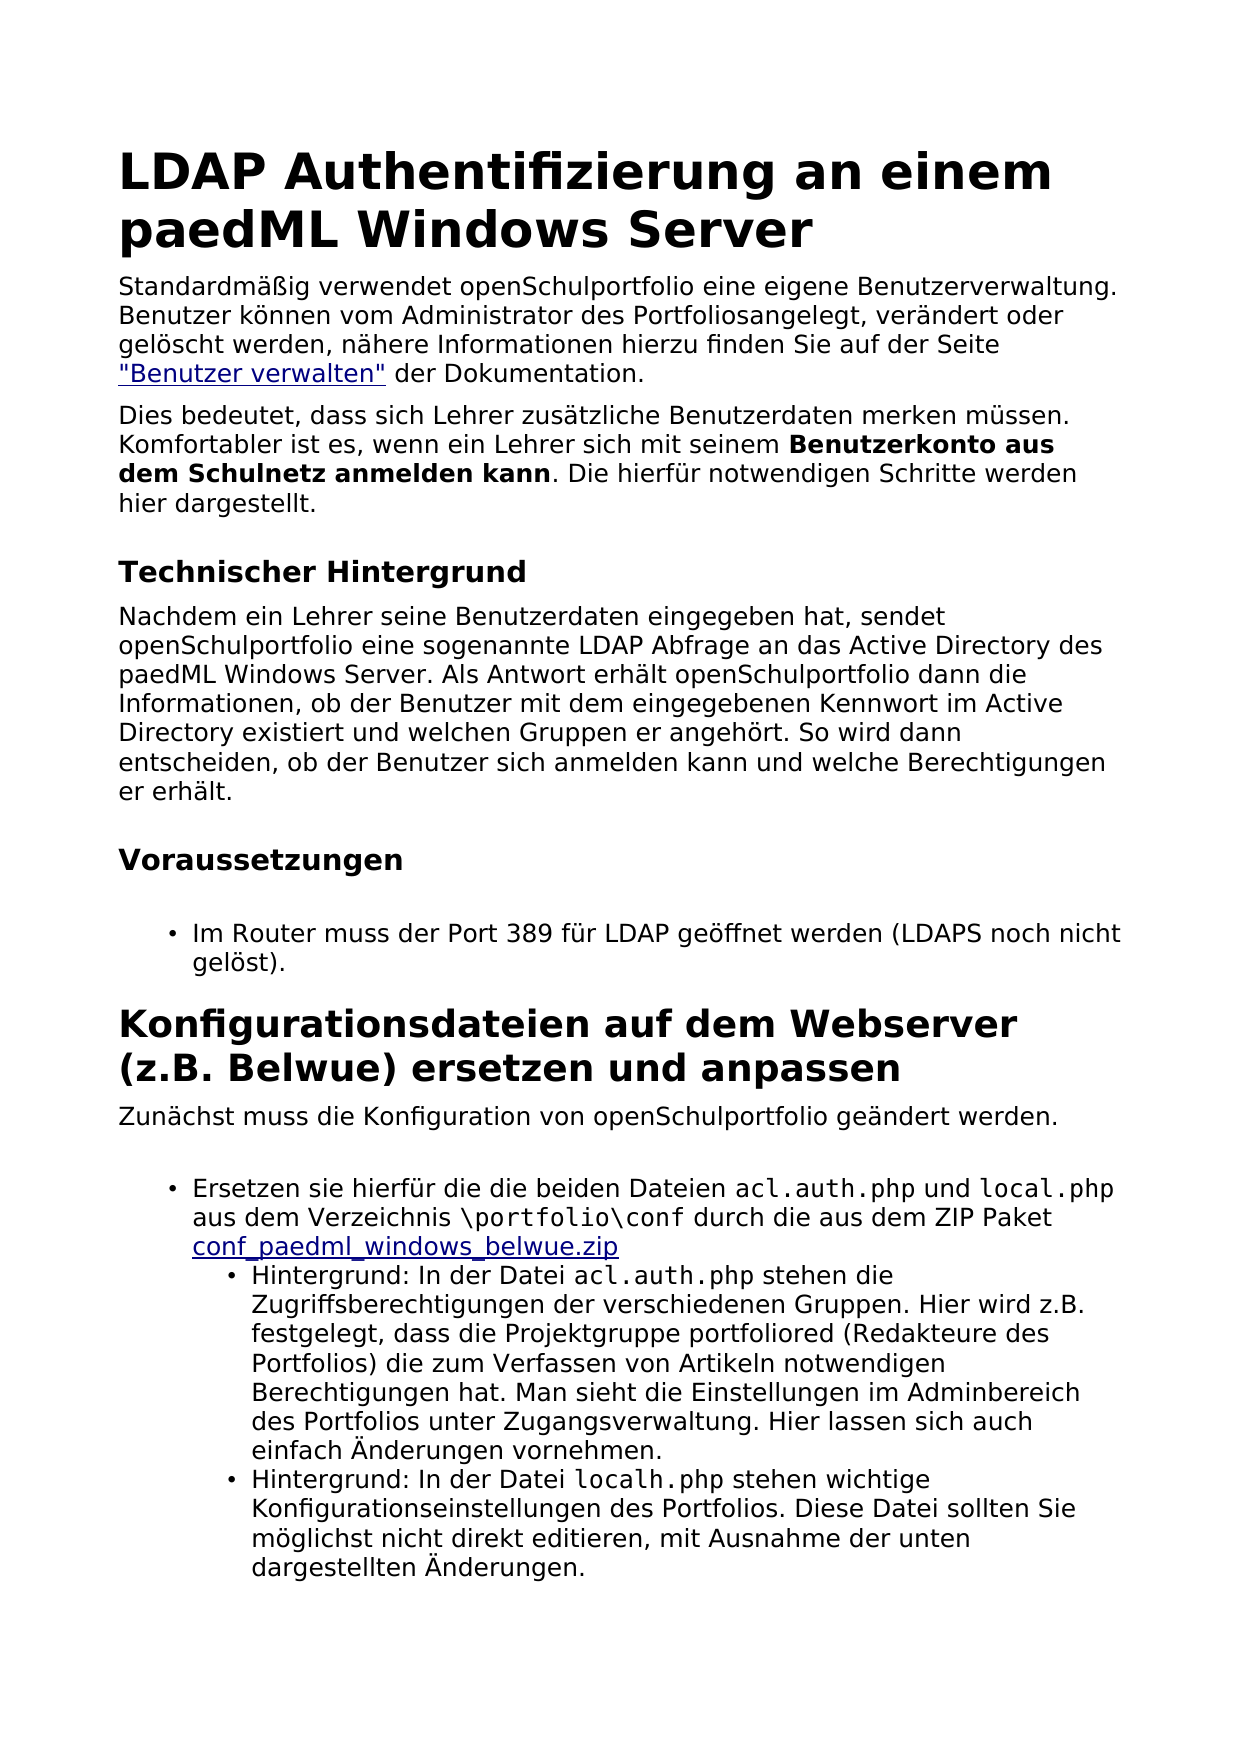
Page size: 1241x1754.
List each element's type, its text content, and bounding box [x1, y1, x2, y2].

list Ersetzen sie hierfür die die beiden Dateien acl.auth.php und local.php aus dem Verzeichnis \portfolio\conf durch die aus dem ZIP Paket conf_paedml_windows_belwue.zip [177, 1174, 1122, 1261]
text Zunächst muss die Konfiguration von openSchulportfolio geändert werden. [118, 1103, 1122, 1132]
text Standardmäßig verwendet openSchulportfolio eine eigene Benutzerverwaltung. Benutzer können vom Administrator des Portfoliosangelegt, verändert oder gelöscht werden, nähere Informationen hierzu finden Sie auf der Seite "Benutzer verwalten" der Dokumentation. [118, 272, 1122, 389]
list Hintergrund: In der Datei acl.auth.php stehen die Zugriffsberechtigungen der verschiedenen Gruppen. Hier wird z.B. festgelegt, dass die Projektgruppe portfoliored (Redakteure des Portfolios) die zum Verfassen von Artikeln notwendigen Berechtigungen hat. Man sieht die Einstellungen im Adminbereich des Portfolios unter Zugangsverwaltung. Hier lassen sich auch einfach Änderungen vornehmen. [236, 1261, 1122, 1465]
text Nachdem ein Lehrer seine Benutzerdaten eingegeben hat, sendet openSchulportfolio eine sogenannte LDAP Abfrage an das Active Directory des paedML Windows Server. Als Antwort erhält openSchulportfolio dann die Informationen, ob der Benutzer mit dem eingegebenen Kennwort im Active Directory existiert und welchen Gruppen er angehört. So wird dann entscheiden, ob der Benutzer sich anmelden kann und welche Berechtigungen er erhält. [118, 602, 1122, 806]
list Im Router muss der Port 389 für LDAP geöffnet werden (LDAPS noch nicht gelöst). [177, 919, 1122, 978]
text Dies bedeutet, dass sich Lehrer zusätzliche Benutzerdaten merken müssen. Komfortabler ist es, wenn ein Lehrer sich mit seinem Benutzerkonto aus dem Schulnetz anmelden kann. Die hierfür notwendigen Schritte werden hier dargestellt. [118, 401, 1122, 518]
subtitle LDAP Authentifizierung an einem paedML Windows Server [118, 143, 1122, 259]
subtitle Voraussetzungen [118, 843, 1122, 877]
subtitle Konfigurationsdateien auf dem Webserver (z.B. Belwue) ersetzen und anpassen [118, 1003, 1122, 1090]
list Hintergrund: In der Datei localh.php stehen wichtige Konfigurationseinstellungen des Portfolios. Diese Datei sollten Sie möglichst nicht direkt editieren, mit Ausnahme der unten dargestellten Änderungen. [236, 1465, 1122, 1582]
subtitle Technischer Hintergrund [118, 555, 1122, 589]
